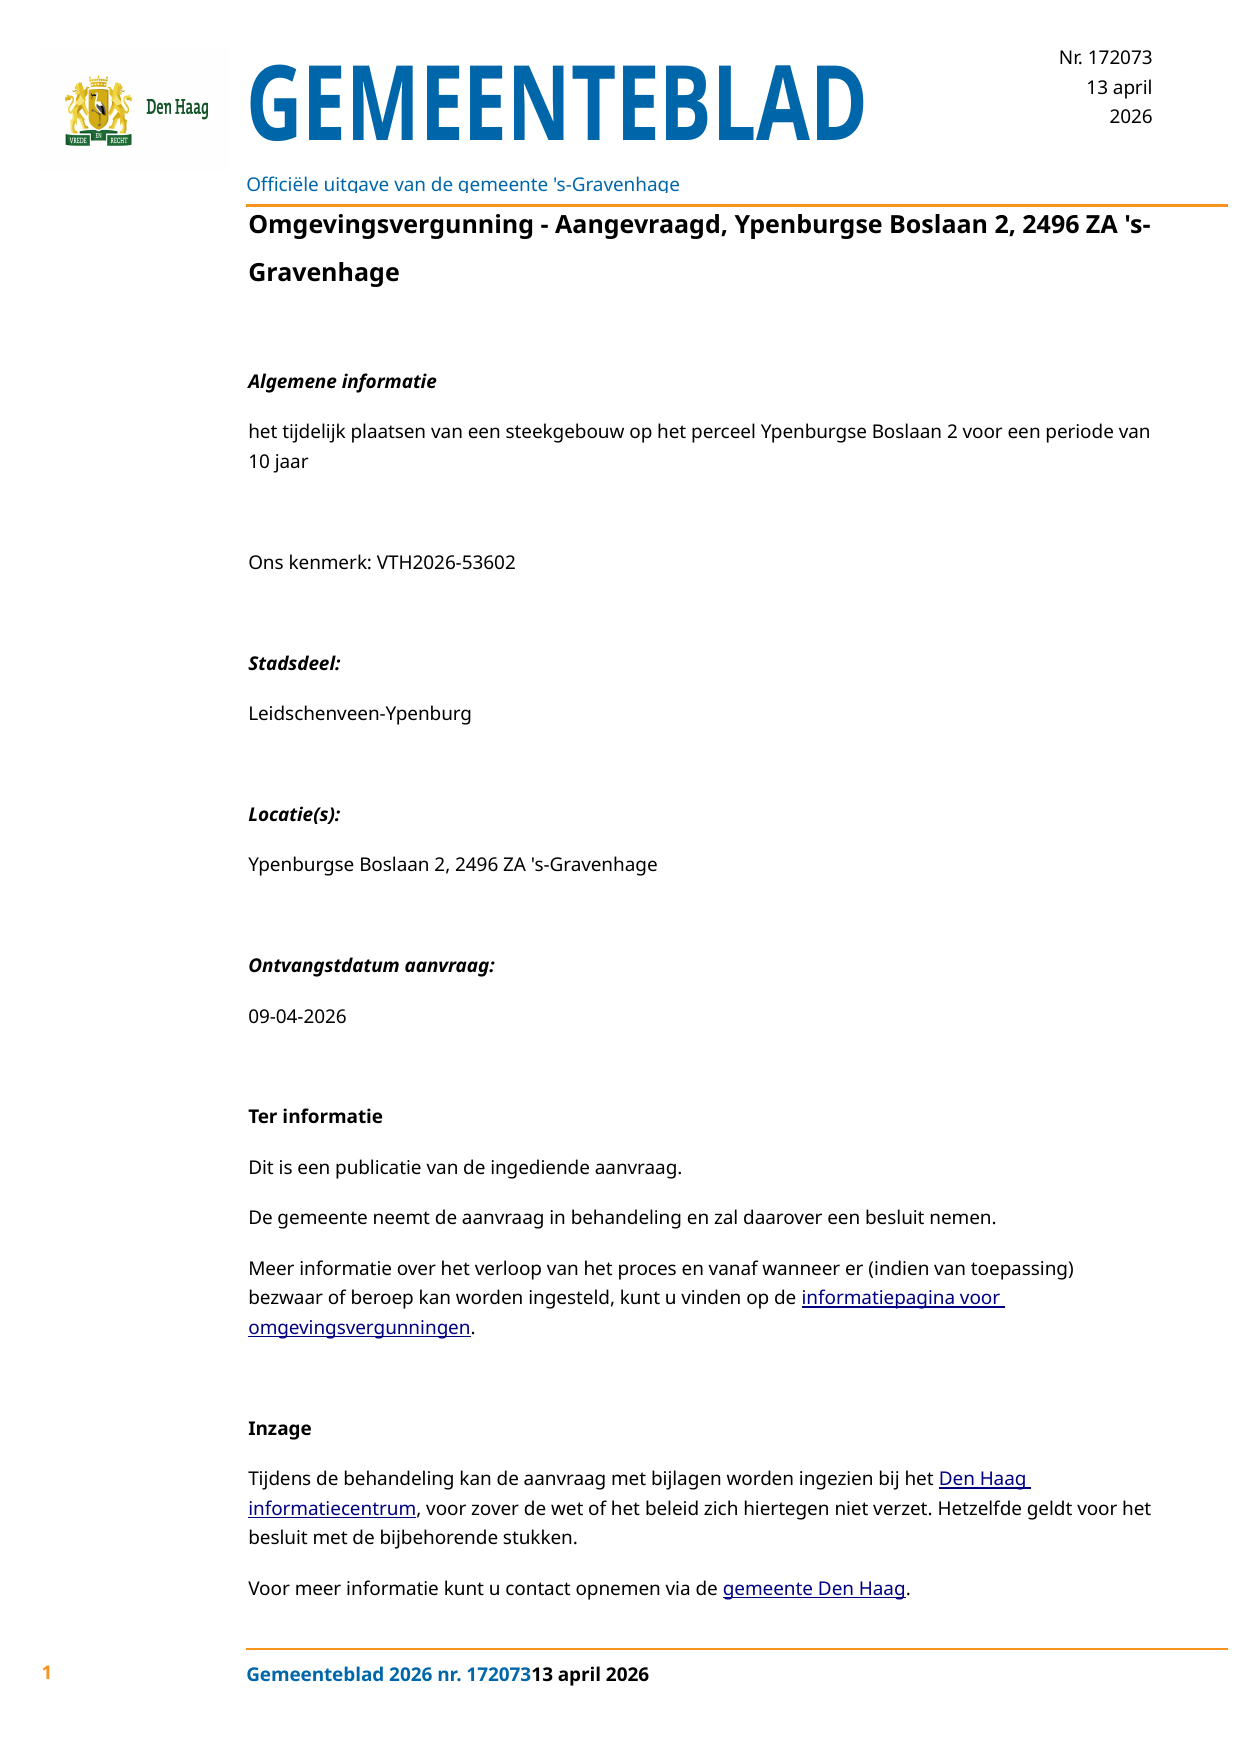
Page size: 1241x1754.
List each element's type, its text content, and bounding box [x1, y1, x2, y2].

text het tijdelijk plaatsen van een steekgebouw op het perceel Ypenburgse Boslaan 2 voor een periode van 10 jaar [248, 419, 1152, 474]
text Ontvangstdatum aanvraag: [248, 952, 1152, 978]
text Tijdens de behandeling kan de aanvraag met bijlagen worden ingezien bij het Den Haag informatiecentrum, voor zover de wet of het beleid zich hiertegen niet verzet. Hetzelfde geldt voor het besluit met de bijbehorende stukken. [248, 1465, 1152, 1550]
text De gemeente neemt de aanvraag in behandeling en zal daarover een besluit nemen. [248, 1204, 1152, 1230]
text Stadsdeel: [248, 650, 1152, 676]
text Omgevingsvergunning - Aangevraagd, Ypenburgse Boslaan 2, 2496 ZA 's-Gravenhage [248, 207, 1152, 288]
text Inzage [248, 1415, 1152, 1441]
text Meer informatie over het verloop van het proces en vanaf wanneer er (indien van toepassing) bezwaar of beroep kan worden ingesteld, kunt u vinden op de informatiepagina voor omgevingsvergunningen. [248, 1255, 1152, 1340]
text Dit is een publicatie van de ingediende aanvraag. [248, 1154, 1152, 1180]
picture [41, 47, 231, 172]
text Leidschenveen-Ypenburg [248, 700, 1152, 726]
text Voor meer informatie kunt u contact opnemen via de gemeente Den Haag. [248, 1575, 1152, 1601]
text 09-04-2026 [248, 1003, 1152, 1029]
text Locatie(s): [248, 801, 1152, 827]
text Ypenburgse Boslaan 2, 2496 ZA 's-Gravenhage [248, 852, 1152, 877]
text Ter informatie [248, 1104, 1152, 1129]
text Algemene informatie [248, 368, 1152, 394]
text Ons kenmerk: VTH2026-53602 [248, 549, 1152, 575]
